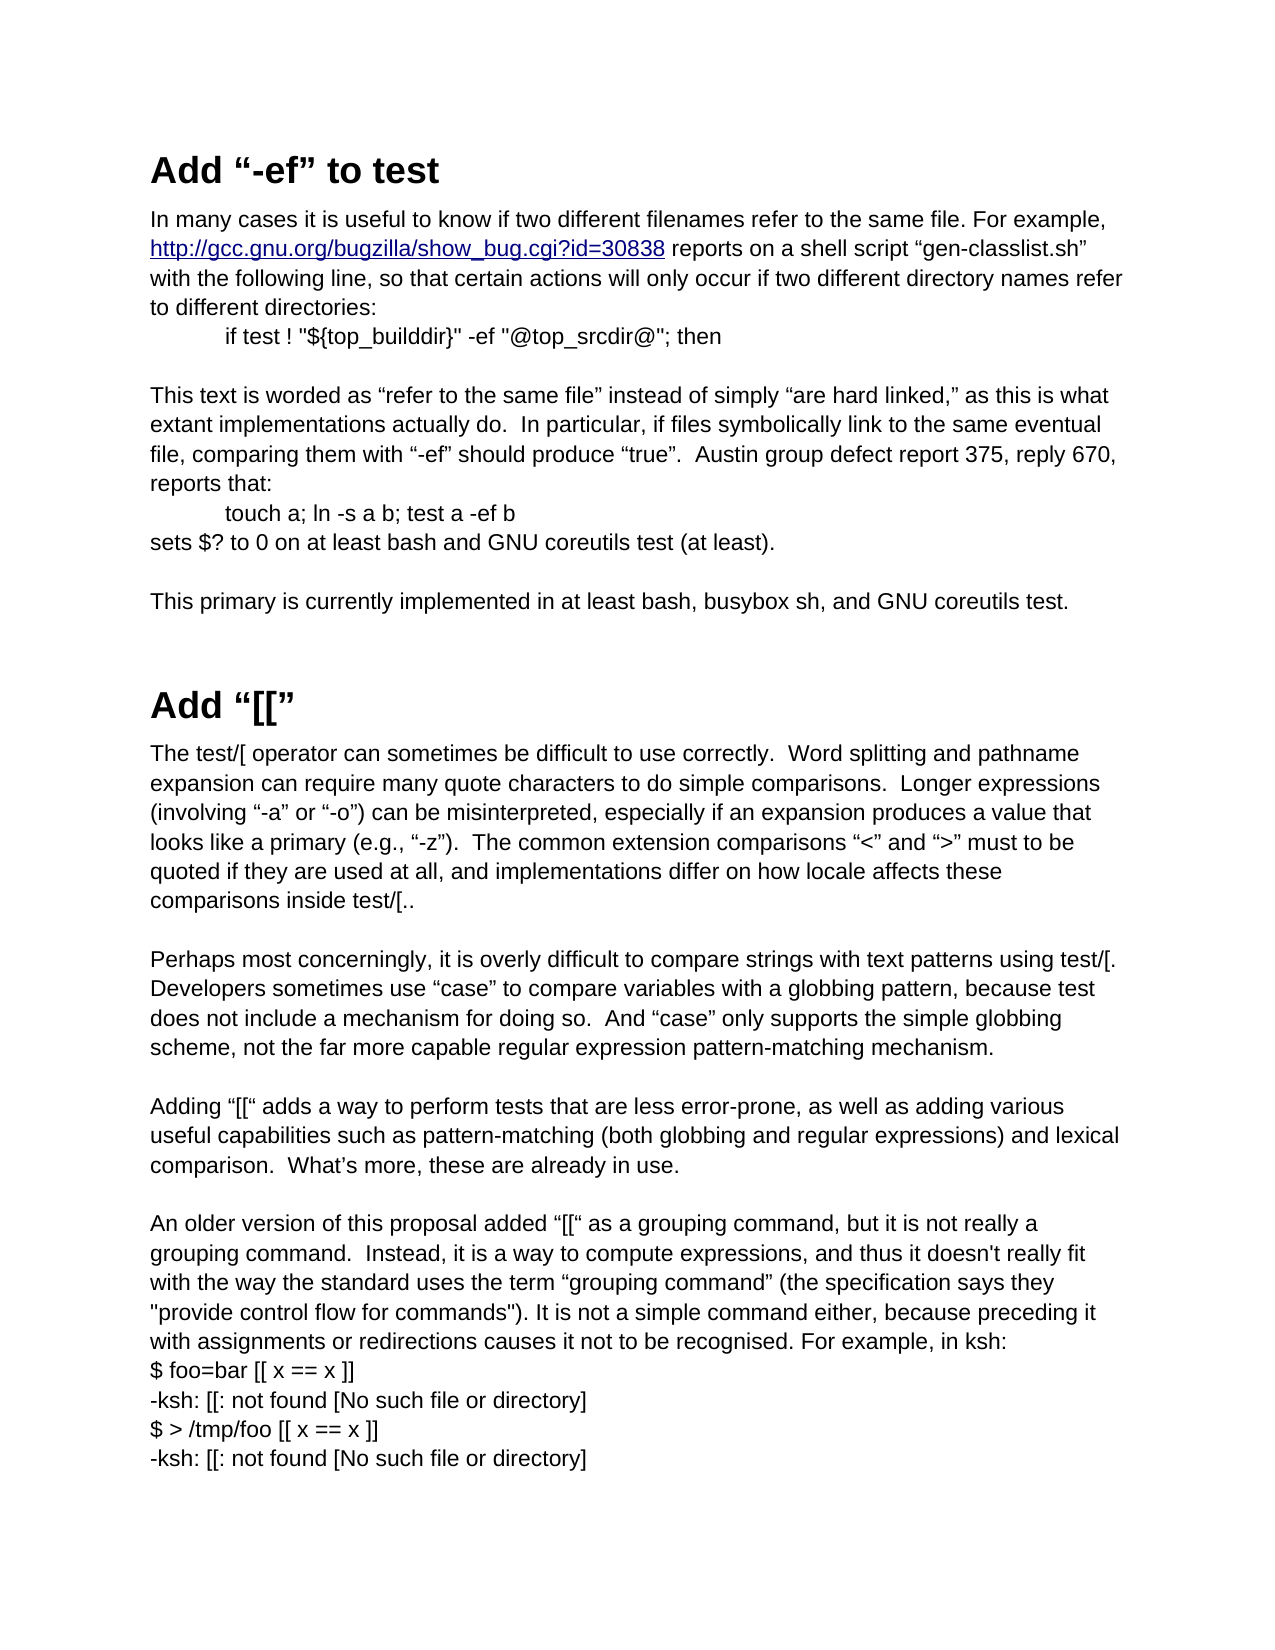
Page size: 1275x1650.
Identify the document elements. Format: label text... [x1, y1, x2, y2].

text -ksh: [[: not found [No such file or directory] [150, 1387, 1125, 1413]
text Perhaps most concerningly, it is overly difficult to compare strings with text patterns using test/[. Developers sometimes use “case” to compare variables with a globbing pattern, because test does not include a mechanism for doing so. And “case” only supports the simple globbing scheme, not the far more capable regular expression pattern-matching mechanism. [150, 947, 1125, 1060]
text Adding “[[“ adds a way to perform tests that are less error-prone, as well as adding various useful capabilities such as pattern-matching (both globbing and regular expressions) and lexical comparison. What’s more, these are already in use. [150, 1093, 1125, 1178]
text In many cases it is useful to know if two different filenames refer to the same file. For example, http://gcc.gnu.org/bugzilla/show_bug.cgi?id=30838 reports on a shell script “gen-classlist.sh” with the following line, so that certain actions will only occur if two different directory names refer to different directories: [150, 206, 1125, 320]
text An older version of this proposal added “[[“ as a grouping command, but it is not really a grouping command. Instead, it is a way to compute expressions, and thus it doesn't really fit with the way the standard uses the term “grouping command” (the specification says they "provide control flow for commands"). It is not a simple command either, because preceding it with assignments or redirections causes it not to be recognised. For example, in ksh: [150, 1211, 1125, 1354]
text -ksh: [[: not found [No such file or directory] [150, 1446, 1125, 1472]
text touch a; ln -s a b; test a -ef b [150, 500, 1125, 526]
text $ foo=bar [[ x == x ]] [150, 1358, 1125, 1383]
text The test/[ operator can sometimes be difficult to use correctly. Word splitting and pathname expansion can require many quote characters to do simple comparisons. Longer expressions (involving “-a” or “-o”) can be misinterpreted, especially if an expansion produces a value that looks like a primary (e.g., “-z”). The common extension comparisons “<” and “>” must to be quoted if they are used at all, and implementations differ on how locale affects these comparisons inside test/[.. [150, 741, 1125, 913]
subtitle Add “-ef” to test [150, 150, 1125, 192]
text sets $? to 0 on at least bash and GNU coreutils test (at least). [150, 529, 1125, 555]
text $ > /tmp/foo [[ x == x ]] [150, 1417, 1125, 1442]
text This primary is currently implemented in at least bash, busybox sh, and GNU coreutils test. [150, 588, 1125, 614]
text if test ! "${top_builddir}" -ef "@top_srcdir@"; then [150, 324, 1125, 349]
subtitle Add “[[” [150, 684, 1125, 726]
text This text is worded as “refer to the same file” instead of simply “are hard linked,” as this is what extant implementations actually do. In particular, if files symbolically link to the same eventual file, comparing them with “-ef” should produce “true”. Austin group defect report 375, reply 670, reports that: [150, 383, 1125, 496]
